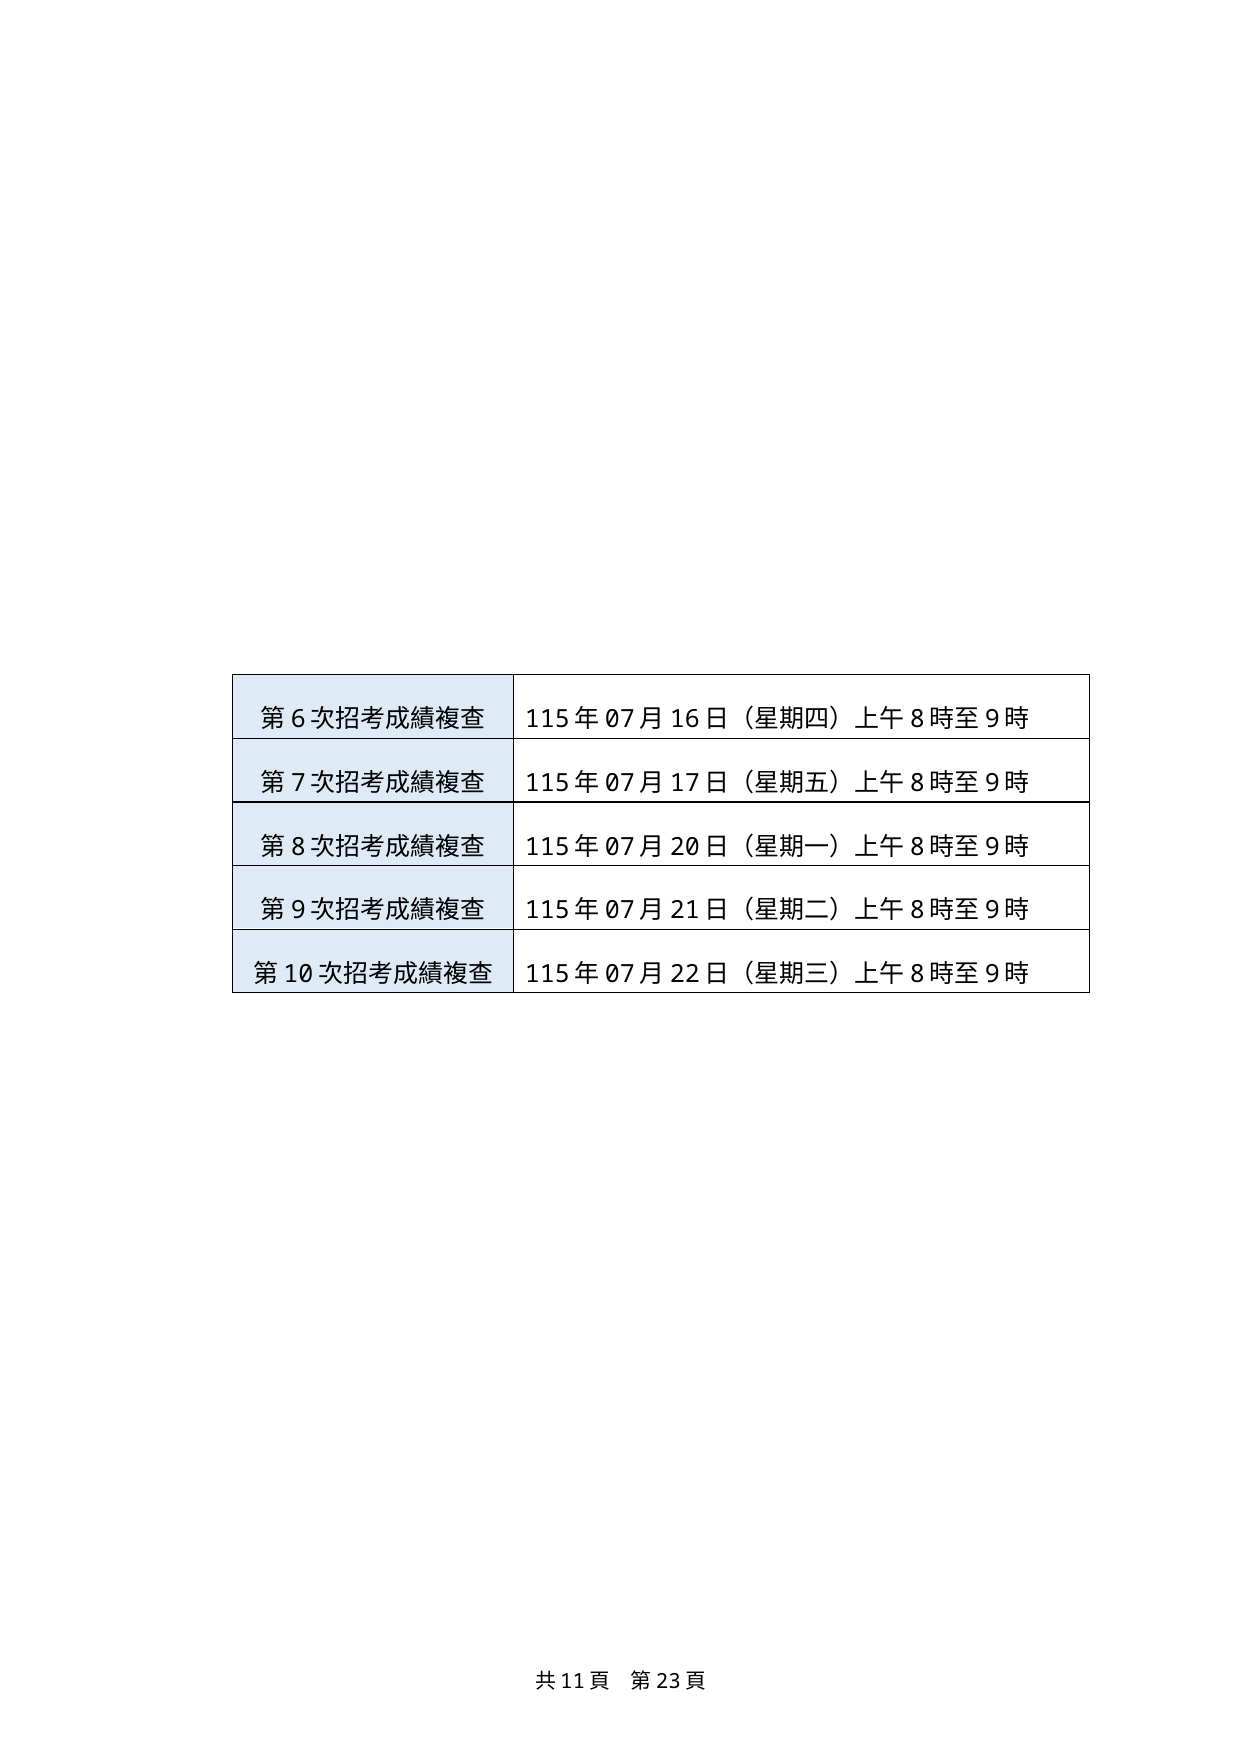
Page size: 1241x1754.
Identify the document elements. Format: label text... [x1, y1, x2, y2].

table_cell 115年07月17日（星期五）上午8時至9時 [514, 739, 1089, 801]
table_cell 第7次招考成績複查 [233, 739, 513, 801]
table_cell 第8次招考成績複查 [233, 803, 513, 865]
table_cell 115年07月20日（星期一）上午8時至9時 [514, 803, 1089, 865]
table_cell 第6次招考成績複查 [233, 675, 513, 738]
table_cell 115年07月21日（星期二）上午8時至9時 [514, 866, 1089, 928]
table_cell 115年07月16日（星期四）上午8時至9時 [514, 675, 1089, 738]
table_cell 115年07月22日（星期三）上午8時至9時 [514, 930, 1089, 992]
table_cell 第9次招考成績複查 [233, 866, 513, 928]
table_cell 第10次招考成績複查 [233, 930, 513, 992]
